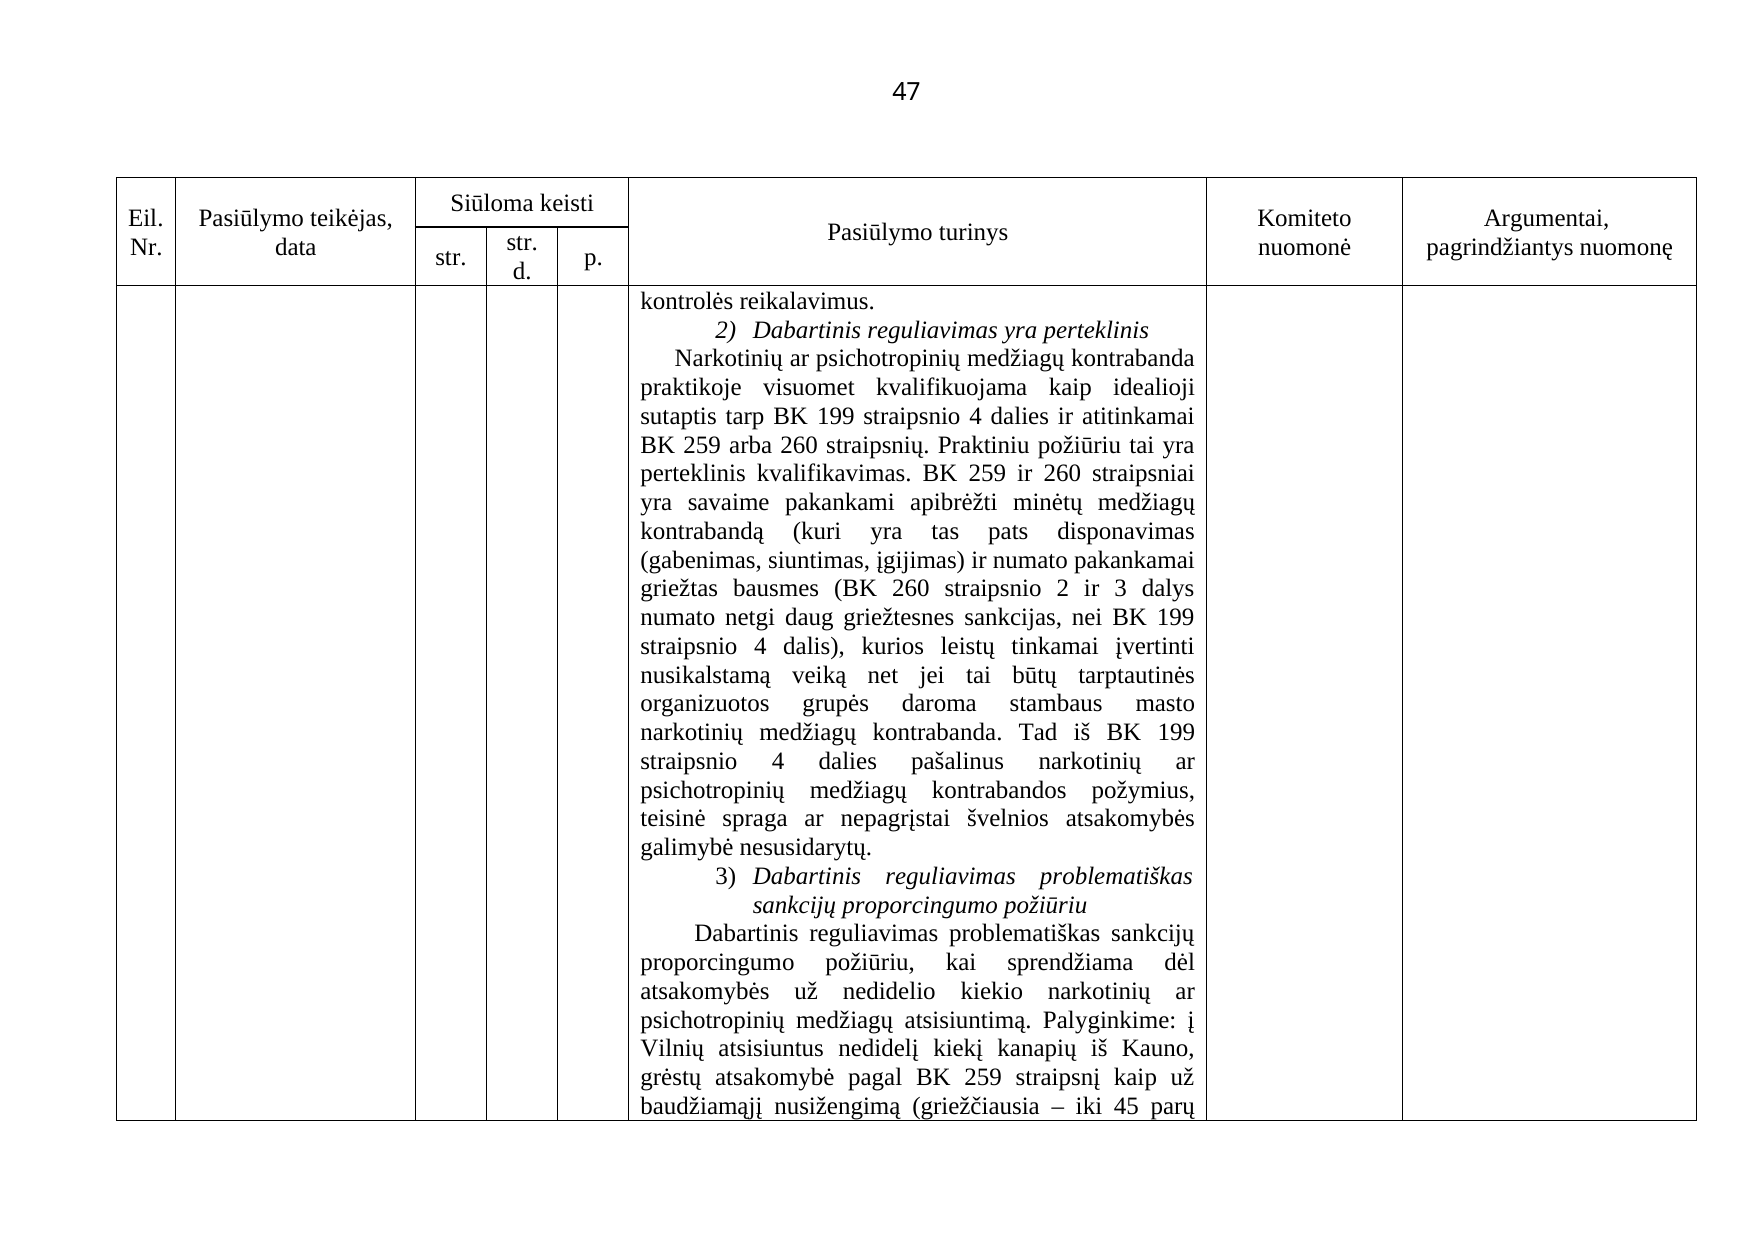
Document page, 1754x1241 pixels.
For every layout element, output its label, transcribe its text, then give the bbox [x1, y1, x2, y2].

table_header Komiteto nuomonė [1207, 178, 1402, 285]
table_header Pasiūlymo turinys [629, 178, 1206, 285]
table_header Eil. Nr. [117, 178, 175, 285]
table_header Siūloma keisti [416, 178, 628, 226]
table_cell kontrolės reikalavimus. Dabartinis reguliavimas yra perteklinis Narkotinių ar psichotropinių medžiagų kontrabanda praktikoje visuomet kvalifikuojama kaip idealioji sutaptis tarp BK 199 straipsnio 4 dalies ir atitinkamai BK 259 arba 260 straipsnių. Praktiniu požiūriu tai yra perteklinis kvalifikavimas. BK 259 ir 260 straipsniai yra savaime pakankami apibrėžti minėtų medžiagų kontrabandą (kuri yra tas pats disponavimas (gabenimas, siuntimas, įgijimas) ir numato pakankamai griežtas bausmes (BK 260 straipsnio 2 ir 3 dalys numato netgi daug griežtesnes sankcijas, nei BK 199 straipsnio 4 dalis), kurios leistų tinkamai įvertinti nusikalstamą veiką net jei tai būtų tarptautinės organizuotos grupės daroma stambaus masto narkotinių medžiagų kontrabanda. Tad iš BK 199 straipsnio 4 dalies pašalinus narkotinių ar psichotropinių medžiagų kontrabandos požymius, teisinė spraga ar nepagrįstai švelnios atsakomybės galimybė nesusidarytų. Dabartinis reguliavimas problematiškas sankcijų proporcingumo požiūriu Dabartinis reguliavimas problematiškas sankcijų proporcingumo požiūriu, kai sprendžiama dėl atsakomybės už nedidelio kiekio narkotinių ar psichotropinių medžiagų atsisiuntimą. Palyginkime: į Vilnių atsisiuntus nedidelį kiekį kanapių iš Kauno, grėstų atsakomybė pagal BK 259 straipsnį kaip už baudžiamąjį nusižengimą (griežčiausia – iki 45 parų [629, 286, 1206, 1120]
table_header Argumentai, pagrindžiantys nuomonę [1403, 178, 1696, 285]
table_cell [416, 286, 486, 1120]
table_cell [1403, 286, 1696, 1120]
table_cell str. [416, 228, 486, 285]
table_cell [558, 286, 628, 1120]
table_cell [117, 286, 175, 1120]
table_header Pasiūlymo teikėjas, data [176, 178, 415, 285]
table_cell p. [558, 228, 628, 285]
table_cell [176, 286, 415, 1120]
table_cell [1207, 286, 1402, 1120]
table_cell [487, 286, 557, 1120]
table_cell str. d. [487, 228, 557, 285]
